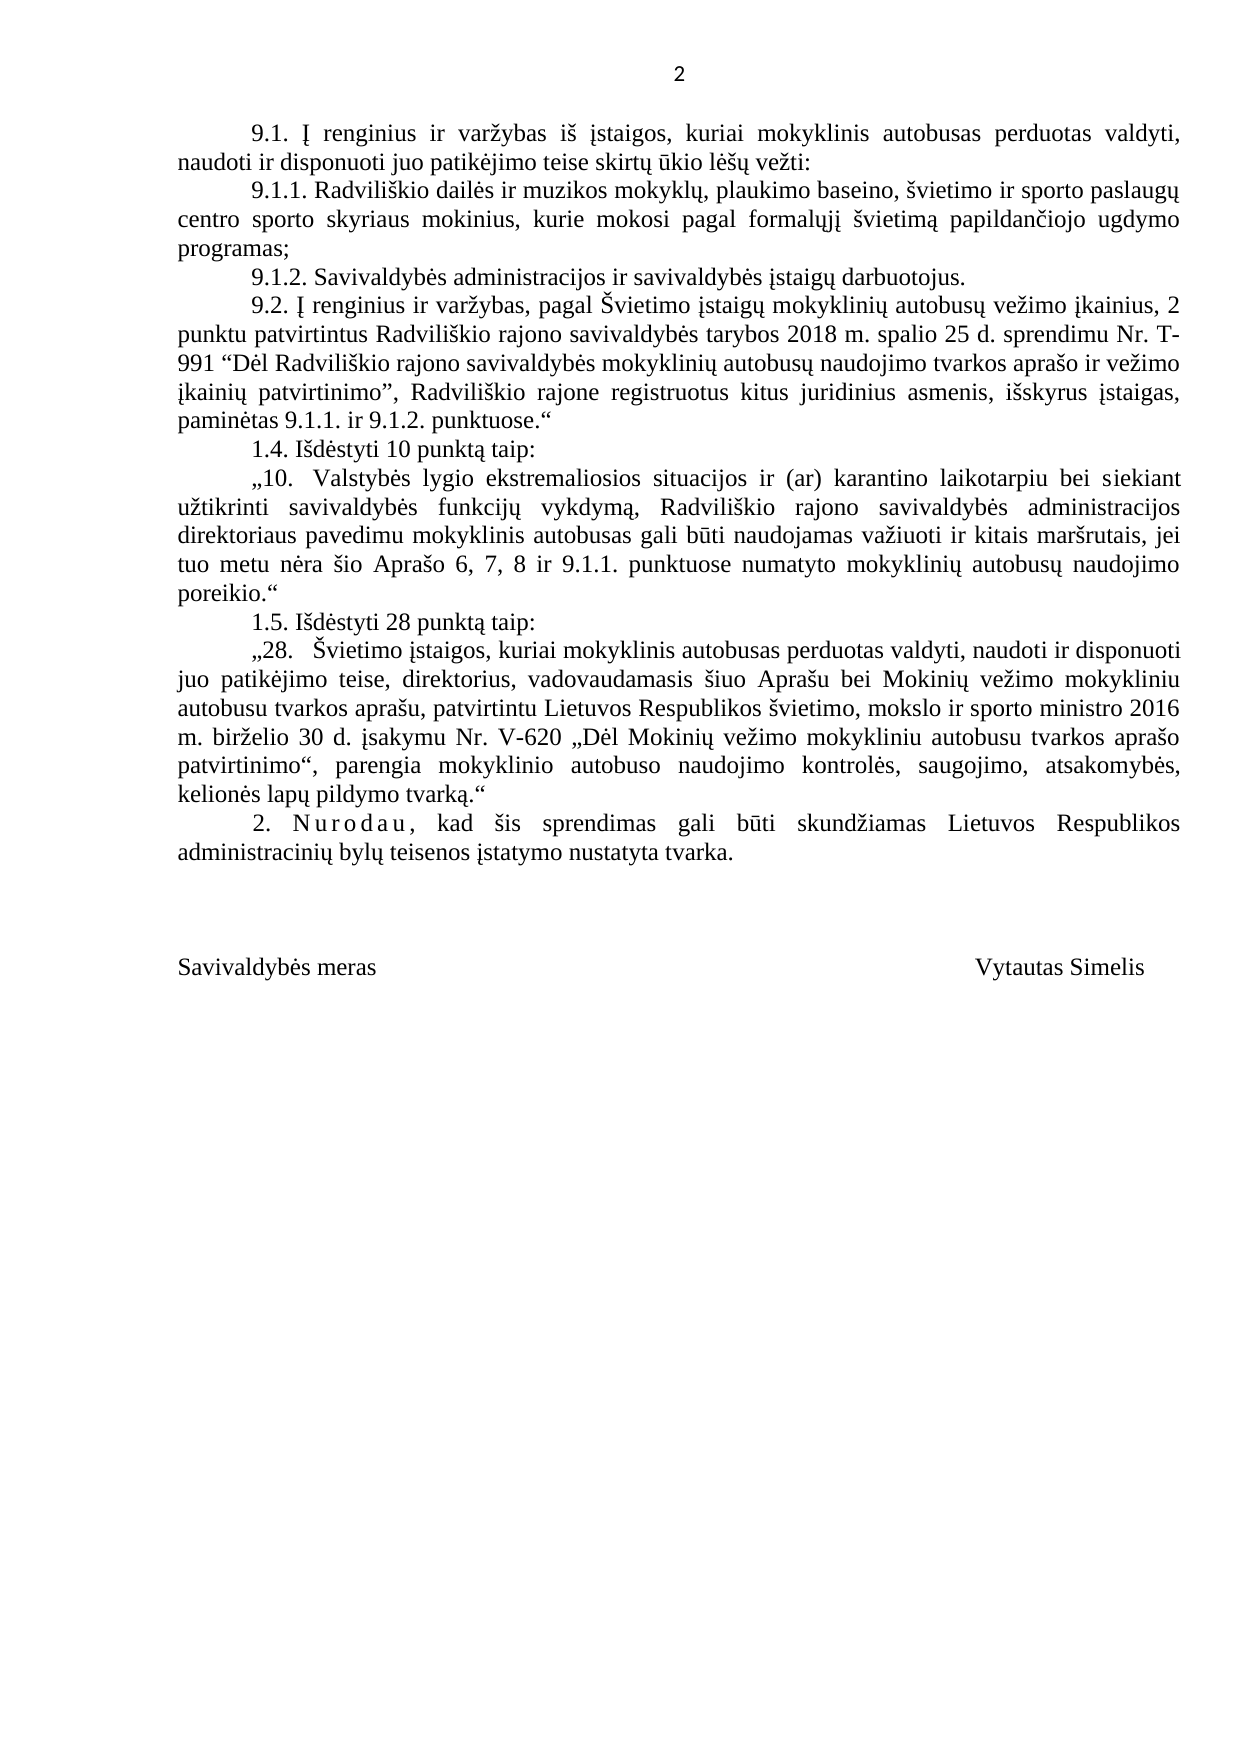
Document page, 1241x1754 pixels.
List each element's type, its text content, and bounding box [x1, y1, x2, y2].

text Savivaldybės meras Vytautas Simelis [177, 952, 1181, 981]
text 1.4. Išdėstyti 10 punktą taip: [177, 434, 1181, 463]
text 9.1.1. Radviliškio dailės ir muzikos mokyklų, plaukimo baseino, švietimo ir sporto paslaugų centro sporto skyriaus mokinius, kurie mokosi pagal formalųjį švietimą papildančiojo ugdymo programas; [177, 176, 1181, 262]
text 1.5. Išdėstyti 28 punktą taip: [177, 607, 1181, 636]
text 9.1.2. Savivaldybės administracijos ir savivaldybės įstaigų darbuotojus. [177, 262, 1181, 291]
text „10. Valstybės lygio ekstremaliosios situacijos ir (ar) karantino laikotarpiu bei siekiant užtikrinti savivaldybės funkcijų vykdymą, Radviliškio rajono savivaldybės administracijos direktoriaus pavedimu mokyklinis autobusas gali būti naudojamas važiuoti ir kitais maršrutais, jei tuo metu nėra šio Aprašo 6, 7, 8 ir 9.1.1. punktuose numatyto mokyklinių autobusų naudojimo poreikio.“ [177, 463, 1181, 607]
text „28. Švietimo įstaigos, kuriai mokyklinis autobusas perduotas valdyti, naudoti ir disponuoti juo patikėjimo teise, direktorius, vadovaudamasis šiuo Aprašu bei Mokinių vežimo mokykliniu autobusu tvarkos aprašu, patvirtintu Lietuvos Respublikos švietimo, mokslo ir sporto ministro 2016 m. birželio 30 d. įsakymu Nr. V-620 „Dėl Mokinių vežimo mokykliniu autobusu tvarkos aprašo patvirtinimo“, parengia mokyklinio autobuso naudojimo kontrolės, saugojimo, atsakomybės, kelionės lapų pildymo tvarką.“ [177, 636, 1181, 808]
text 9.2. Į renginius ir varžybas, pagal Švietimo įstaigų mokyklinių autobusų vežimo įkainius, 2 punktu patvirtintus Radviliškio rajono savivaldybės tarybos 2018 m. spalio 25 d. sprendimu Nr. T-991 “Dėl Radviliškio rajono savivaldybės mokyklinių autobusų naudojimo tvarkos aprašo ir vežimo įkainių patvirtinimo”, Radviliškio rajone registruotus kitus juridinius asmenis, išskyrus įstaigas, paminėtas 9.1.1. ir 9.1.2. punktuose.“ [177, 291, 1181, 434]
text 9.1. Į renginius ir varžybas iš įstaigos, kuriai mokyklinis autobusas perduotas valdyti, naudoti ir disponuoti juo patikėjimo teise skirtų ūkio lėšų vežti: [177, 118, 1181, 176]
text 2. Nurodau, kad šis sprendimas gali būti skundžiamas Lietuvos Respublikos administracinių bylų teisenos įstatymo nustatyta tvarka. [177, 808, 1181, 866]
